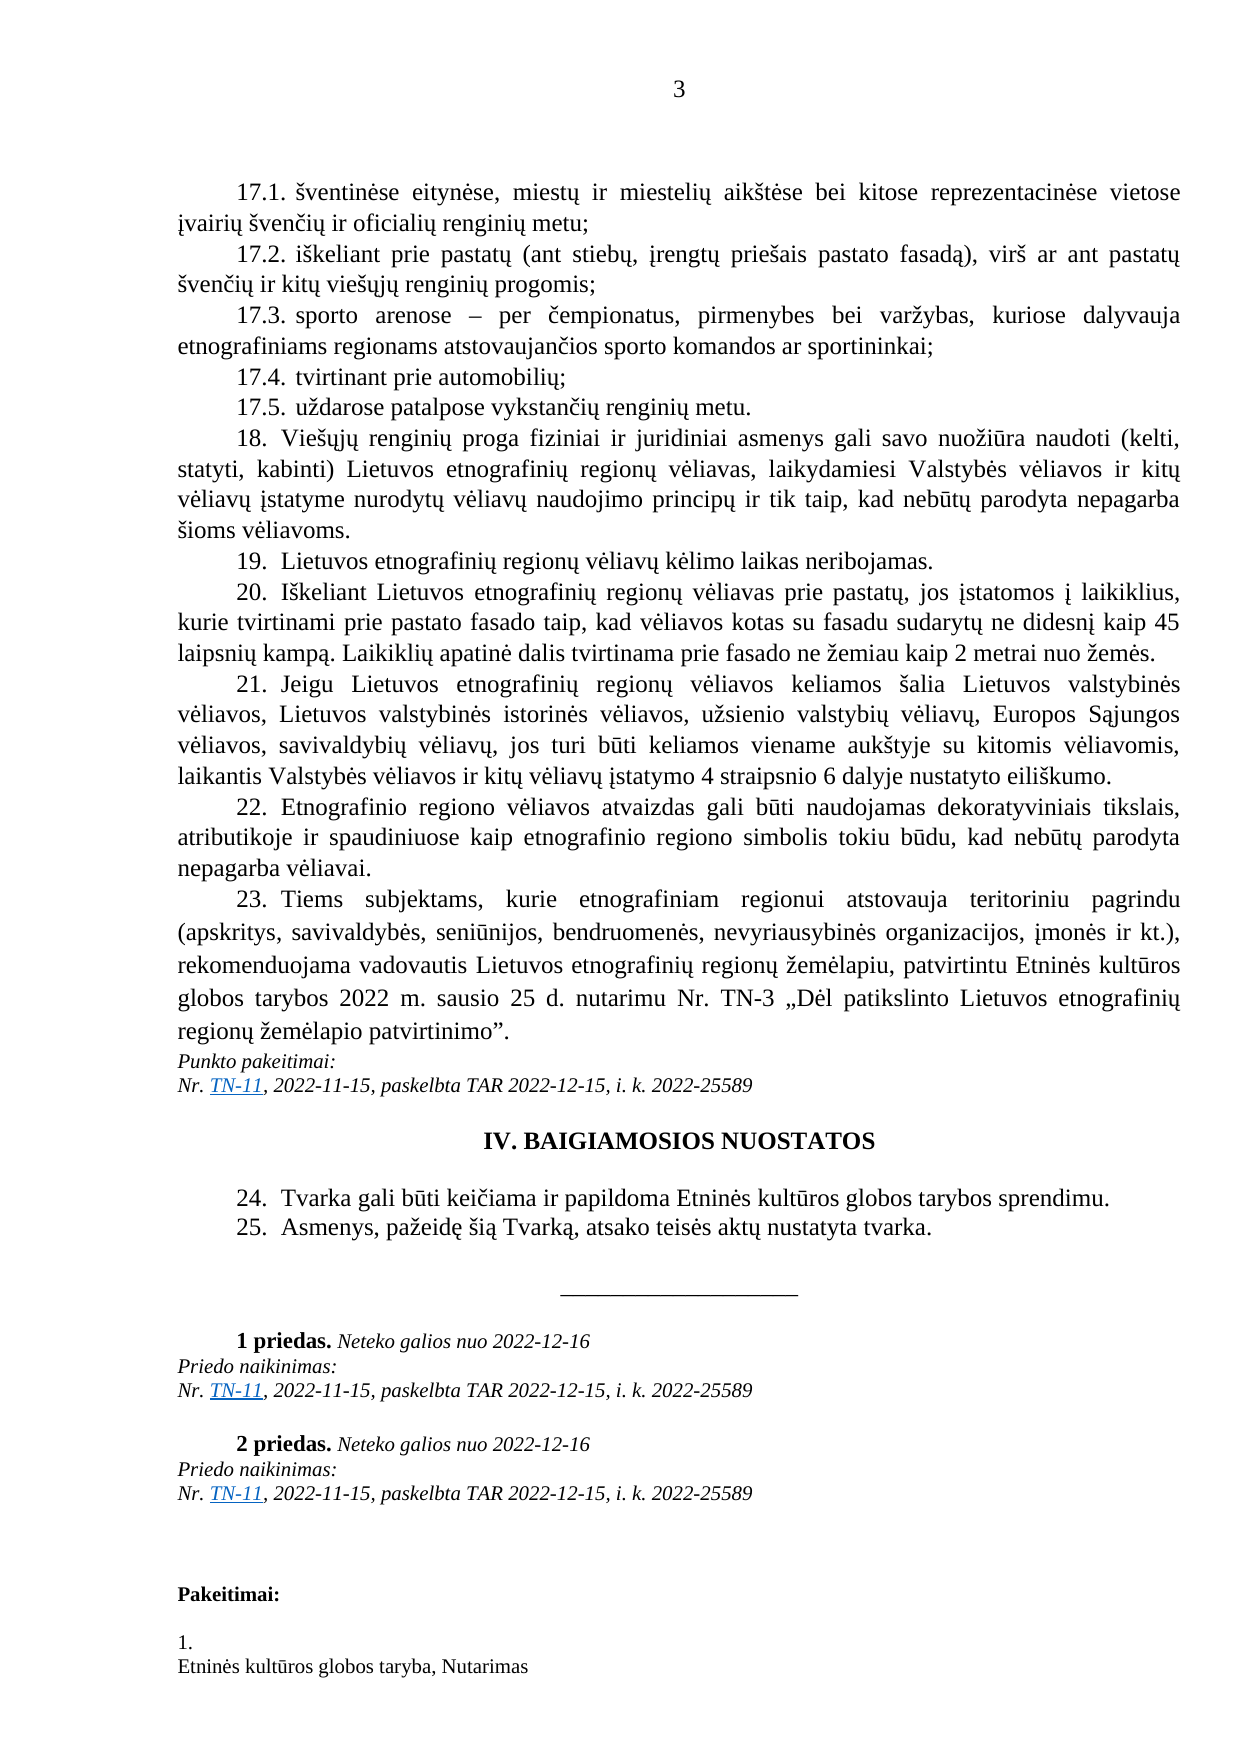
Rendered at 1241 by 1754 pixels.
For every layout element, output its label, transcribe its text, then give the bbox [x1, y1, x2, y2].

text 17.1. šventinėse eitynėse, miestų ir miestelių aikštėse bei kitose reprezentacinėse vietose įvairių švenčių ir oficialių renginių metu; [177, 177, 1181, 237]
text Nr. TN-11, 2022-11-15, paskelbta TAR 2022-12-15, i. k. 2022-25589 [177, 1073, 1181, 1097]
text IV. BAIGIAMOSIOS NUOSTATOS [177, 1126, 1181, 1155]
text Nr. TN-11, 2022-11-15, paskelbta TAR 2022-12-15, i. k. 2022-25589 [177, 1481, 1181, 1505]
text 1 priedas. Neteko galios nuo 2022-12-16 [177, 1327, 1181, 1353]
text 18. Viešųjų renginių proga fiziniai ir juridiniai asmenys gali savo nuožiūra naudoti (kelti, statyti, kabinti) Lietuvos etnografinių regionų vėliavas, laikydamiesi Valstybės vėliavos ir kitų vėliavų įstatyme nurodytų vėliavų naudojimo principų ir tik taip, kad nebūtų parodyta nepagarba šioms vėliavoms. [177, 423, 1181, 544]
text 23. Tiems subjektams, kurie etnografiniam regionui atstovauja teritoriniu pagrindu (apskritys, savivaldybės, seniūnijos, bendruomenės, nevyriausybinės organizacijos, įmonės ir kt.), rekomenduojama vadovautis Lietuvos etnografinių regionų žemėlapiu, patvirtintu Etninės kultūros globos tarybos 2022 m. sausio 25 d. nutarimu Nr. TN-3 „Dėl patikslinto Lietuvos etnografinių regionų žemėlapio patvirtinimo”. [177, 884, 1181, 1045]
text 21. Jeigu Lietuvos etnografinių regionų vėliavos keliamos šalia Lietuvos valstybinės vėliavos, Lietuvos valstybinės istorinės vėliavos, užsienio valstybių vėliavų, Europos Sąjungos vėliavos, savivaldybių vėliavų, jos turi būti keliamos viename aukštyje su kitomis vėliavomis, laikantis Valstybės vėliavos ir kitų vėliavų įstatymo 4 straipsnio 6 dalyje nustatyto eiliškumo. [177, 669, 1181, 790]
text Nr. TN-11, 2022-11-15, paskelbta TAR 2022-12-15, i. k. 2022-25589 [177, 1378, 1181, 1402]
text 22. Etnografinio regiono vėliavos atvaizdas gali būti naudojamas dekoratyviniais tikslais, atributikoje ir spaudiniuose kaip etnografinio regiono simbolis tokiu būdu, kad nebūtų parodyta nepagarba vėliavai. [177, 792, 1181, 882]
text Etninės kultūros globos taryba, Nutarimas [177, 1654, 1181, 1678]
text Pakeitimai: [177, 1582, 1181, 1606]
text 19. Lietuvos etnografinių regionų vėliavų kėlimo laikas neribojamas. [177, 546, 1181, 575]
text 17.5. uždarose patalpose vykstančių renginių metu. [177, 392, 1181, 421]
text ___________________ [177, 1270, 1181, 1298]
text 17.3. sporto arenose – per čempionatus, pirmenybes bei varžybas, kuriose dalyvauja etnografiniams regionams atstovaujančios sporto komandos ar sportininkai; [177, 300, 1181, 359]
text 17.2. iškeliant prie pastatų (ant stiebų, įrengtų priešais pastato fasadą), virš ar ant pastatų švenčių ir kitų viešųjų renginių progomis; [177, 239, 1181, 298]
text 24. Tvarka gali būti keičiama ir papildoma Etninės kultūros globos tarybos sprendimu. [177, 1183, 1181, 1212]
text 2 priedas. Neteko galios nuo 2022-12-16 [177, 1430, 1181, 1457]
text 1. [177, 1630, 1181, 1654]
text 25. Asmenys, pažeidę šią Tvarką, atsako teisės aktų nustatyta tvarka. [177, 1212, 1181, 1241]
text Priedo naikinimas: [177, 1457, 1181, 1481]
text 20. Iškeliant Lietuvos etnografinių regionų vėliavas prie pastatų, jos įstatomos į laikiklius, kurie tvirtinami prie pastato fasado taip, kad vėliavos kotas su fasadu sudarytų ne didesnį kaip 45 laipsnių kampą. Laikiklių apatinė dalis tvirtinama prie fasado ne žemiau kaip 2 metrai nuo žemės. [177, 577, 1181, 667]
text Priedo naikinimas: [177, 1353, 1181, 1378]
text 17.4. tvirtinant prie automobilių; [177, 362, 1181, 390]
text Punkto pakeitimai: [177, 1049, 1181, 1073]
